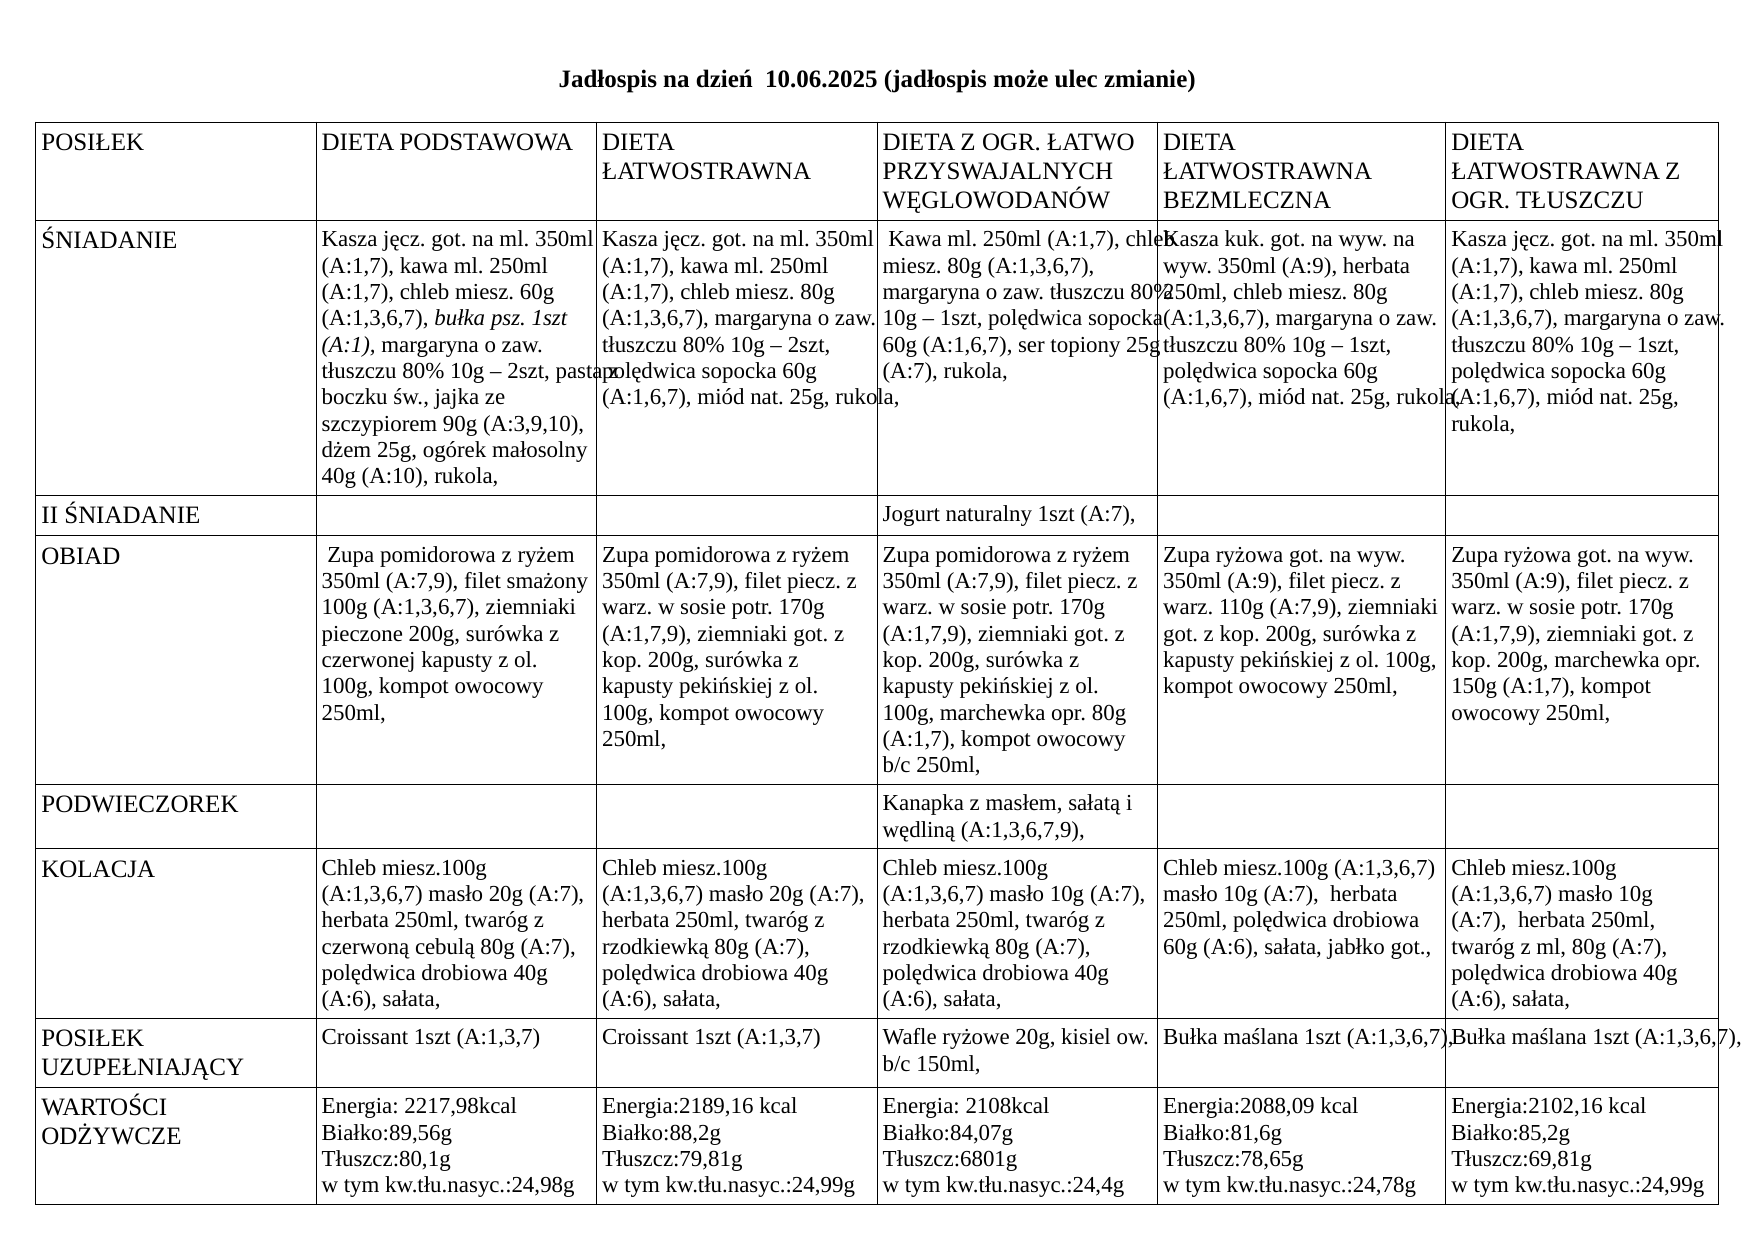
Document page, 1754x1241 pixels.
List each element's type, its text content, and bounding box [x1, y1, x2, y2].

table_cell Kasza jęcz. got. na ml. 350ml (A:1,7), kawa ml. 250ml (A:1,7), chleb miesz. 60g (A:1,3,6,7), bułka psz. 1szt (A:1), margaryna o zaw. tłuszczu 80% 10g – 2szt, pasta z boczku św., jajka ze szczypiorem 90g (A:3,9,10), dżem 25g, ogórek małosolny 40g (A:10), rukola, [317, 221, 596, 494]
table_cell Zupa pomidorowa z ryżem 350ml (A:7,9), filet piecz. z warz. w sosie potr. 170g (A:1,7,9), ziemniaki got. z kop. 200g, surówka z kapusty pekińskiej z ol. 100g, kompot owocowy 250ml, [597, 536, 877, 784]
table_cell Energia: 2108kcal Białko:84,07g Tłuszcz:6801g w tym kw.tłu.nasyc.:24,4g [878, 1088, 1157, 1204]
table_cell Zupa ryżowa got. na wyw. 350ml (A:9), filet piecz. z warz. 110g (A:7,9), ziemniaki got. z kop. 200g, surówka z kapusty pekińskiej z ol. 100g, kompot owocowy 250ml, [1158, 536, 1445, 784]
table_cell Zupa ryżowa got. na wyw. 350ml (A:9), filet piecz. z warz. w sosie potr. 170g (A:1,7,9), ziemniaki got. z kop. 200g, marchewka opr. 150g (A:1,7), kompot owocowy 250ml, [1446, 536, 1718, 784]
table_cell [1446, 496, 1718, 535]
table_cell Kasza kuk. got. na wyw. na wyw. 350ml (A:9), herbata 250ml, chleb miesz. 80g (A:1,3,6,7), margaryna o zaw. tłuszczu 80% 10g – 1szt, polędwica sopocka 60g (A:1,6,7), miód nat. 25g, rukola, [1158, 221, 1445, 494]
table_cell [1158, 785, 1445, 848]
table_cell Energia:2102,16 kcal Białko:85,2g Tłuszcz:69,81g w tym kw.tłu.nasyc.:24,99g [1446, 1088, 1718, 1204]
table_cell Zupa pomidorowa z ryżem 350ml (A:7,9), filet piecz. z warz. w sosie potr. 170g (A:1,7,9), ziemniaki got. z kop. 200g, surówka z kapusty pekińskiej z ol. 100g, marchewka opr. 80g (A:1,7), kompot owocowy b/c 250ml, [878, 536, 1157, 784]
table_cell PODWIECZOREK [36, 785, 316, 848]
table_cell Chleb miesz.100g (A:1,3,6,7) masło 10g (A:7), herbata 250ml, polędwica drobiowa 60g (A:6), sałata, jabłko got., [1158, 849, 1445, 1018]
table_cell Zupa pomidorowa z ryżem 350ml (A:7,9), filet smażony 100g (A:1,3,6,7), ziemniaki pieczone 200g, surówka z czerwonej kapusty z ol. 100g, kompot owocowy 250ml, [317, 536, 596, 784]
table_cell Croissant 1szt (A:1,3,7) [317, 1019, 596, 1087]
table_cell Wafle ryżowe 20g, kisiel ow. b/c 150ml, [878, 1019, 1157, 1087]
table_cell Kasza jęcz. got. na ml. 350ml (A:1,7), kawa ml. 250ml (A:1,7), chleb miesz. 80g (A:1,3,6,7), margaryna o zaw. tłuszczu 80% 10g – 1szt, polędwica sopocka 60g (A:1,6,7), miód nat. 25g, rukola, [1446, 221, 1718, 494]
table_cell Energia: 2217,98kcal Białko:89,56g Tłuszcz:80,1g w tym kw.tłu.nasyc.:24,98g [317, 1088, 596, 1204]
table_cell Jogurt naturalny 1szt (A:7), [878, 496, 1157, 535]
table_header DIETA ŁATWOSTRAWNA Z OGR. TŁUSZCZU [1446, 123, 1718, 219]
table_cell Bułka maślana 1szt (A:1,3,6,7), [1446, 1019, 1718, 1087]
table_cell KOLACJA [36, 849, 316, 1018]
table_cell [597, 785, 877, 848]
table_cell Energia:2088,09 kcal Białko:81,6g Tłuszcz:78,65g w tym kw.tłu.nasyc.:24,78g [1158, 1088, 1445, 1204]
table_cell Chleb miesz.100g (A:1,3,6,7) masło 10g (A:7), herbata 250ml, twaróg z rzodkiewką 80g (A:7), polędwica drobiowa 40g (A:6), sałata, [878, 849, 1157, 1018]
table_cell Kasza jęcz. got. na ml. 350ml (A:1,7), kawa ml. 250ml (A:1,7), chleb miesz. 80g (A:1,3,6,7), margaryna o zaw. tłuszczu 80% 10g – 2szt, polędwica sopocka 60g (A:1,6,7), miód nat. 25g, rukola, [597, 221, 877, 494]
table_cell Kawa ml. 250ml (A:1,7), chleb miesz. 80g (A:1,3,6,7), margaryna o zaw. tłuszczu 80% 10g – 1szt, polędwica sopocka 60g (A:1,6,7), ser topiony 25g (A:7), rukola, [878, 221, 1157, 494]
table_cell [317, 496, 596, 535]
table_cell POSIŁEK UZUPEŁNIAJĄCY [36, 1019, 316, 1087]
table_header DIETA ŁATWOSTRAWNA BEZMLECZNA [1158, 123, 1445, 219]
table_cell Chleb miesz.100g (A:1,3,6,7) masło 10g (A:7), herbata 250ml, twaróg z ml, 80g (A:7), polędwica drobiowa 40g (A:6), sałata, [1446, 849, 1718, 1018]
table_header POSIŁEK [36, 123, 316, 219]
table_cell Croissant 1szt (A:1,3,7) [597, 1019, 877, 1087]
table_cell [317, 785, 596, 848]
table_cell Energia:2189,16 kcal Białko:88,2g Tłuszcz:79,81g w tym kw.tłu.nasyc.:24,99g [597, 1088, 877, 1204]
table_cell Chleb miesz.100g (A:1,3,6,7) masło 20g (A:7), herbata 250ml, twaróg z rzodkiewką 80g (A:7), polędwica drobiowa 40g (A:6), sałata, [597, 849, 877, 1018]
table_cell [597, 496, 877, 535]
table_cell [1446, 785, 1718, 848]
table_cell OBIAD [36, 536, 316, 784]
table_header DIETA ŁATWOSTRAWNA [597, 123, 877, 219]
table_cell [1158, 496, 1445, 535]
table_cell ŚNIADANIE [36, 221, 316, 494]
table_cell Bułka maślana 1szt (A:1,3,6,7), [1158, 1019, 1445, 1087]
table_header DIETA Z OGR. ŁATWO PRZYSWAJALNYCH WĘGLOWODANÓW [878, 123, 1157, 219]
text Jadłospis na dzień 10.06.2025 (jadłospis może ulec zmianie) [35, 64, 1718, 93]
table_header DIETA PODSTAWOWA [317, 123, 596, 219]
table_cell WARTOŚCI ODŻYWCZE [36, 1088, 316, 1204]
table_cell II ŚNIADANIE [36, 496, 316, 535]
table_cell Kanapka z masłem, sałatą i wędliną (A:1,3,6,7,9), [878, 785, 1157, 848]
table_cell Chleb miesz.100g (A:1,3,6,7) masło 20g (A:7), herbata 250ml, twaróg z czerwoną cebulą 80g (A:7), polędwica drobiowa 40g (A:6), sałata, [317, 849, 596, 1018]
